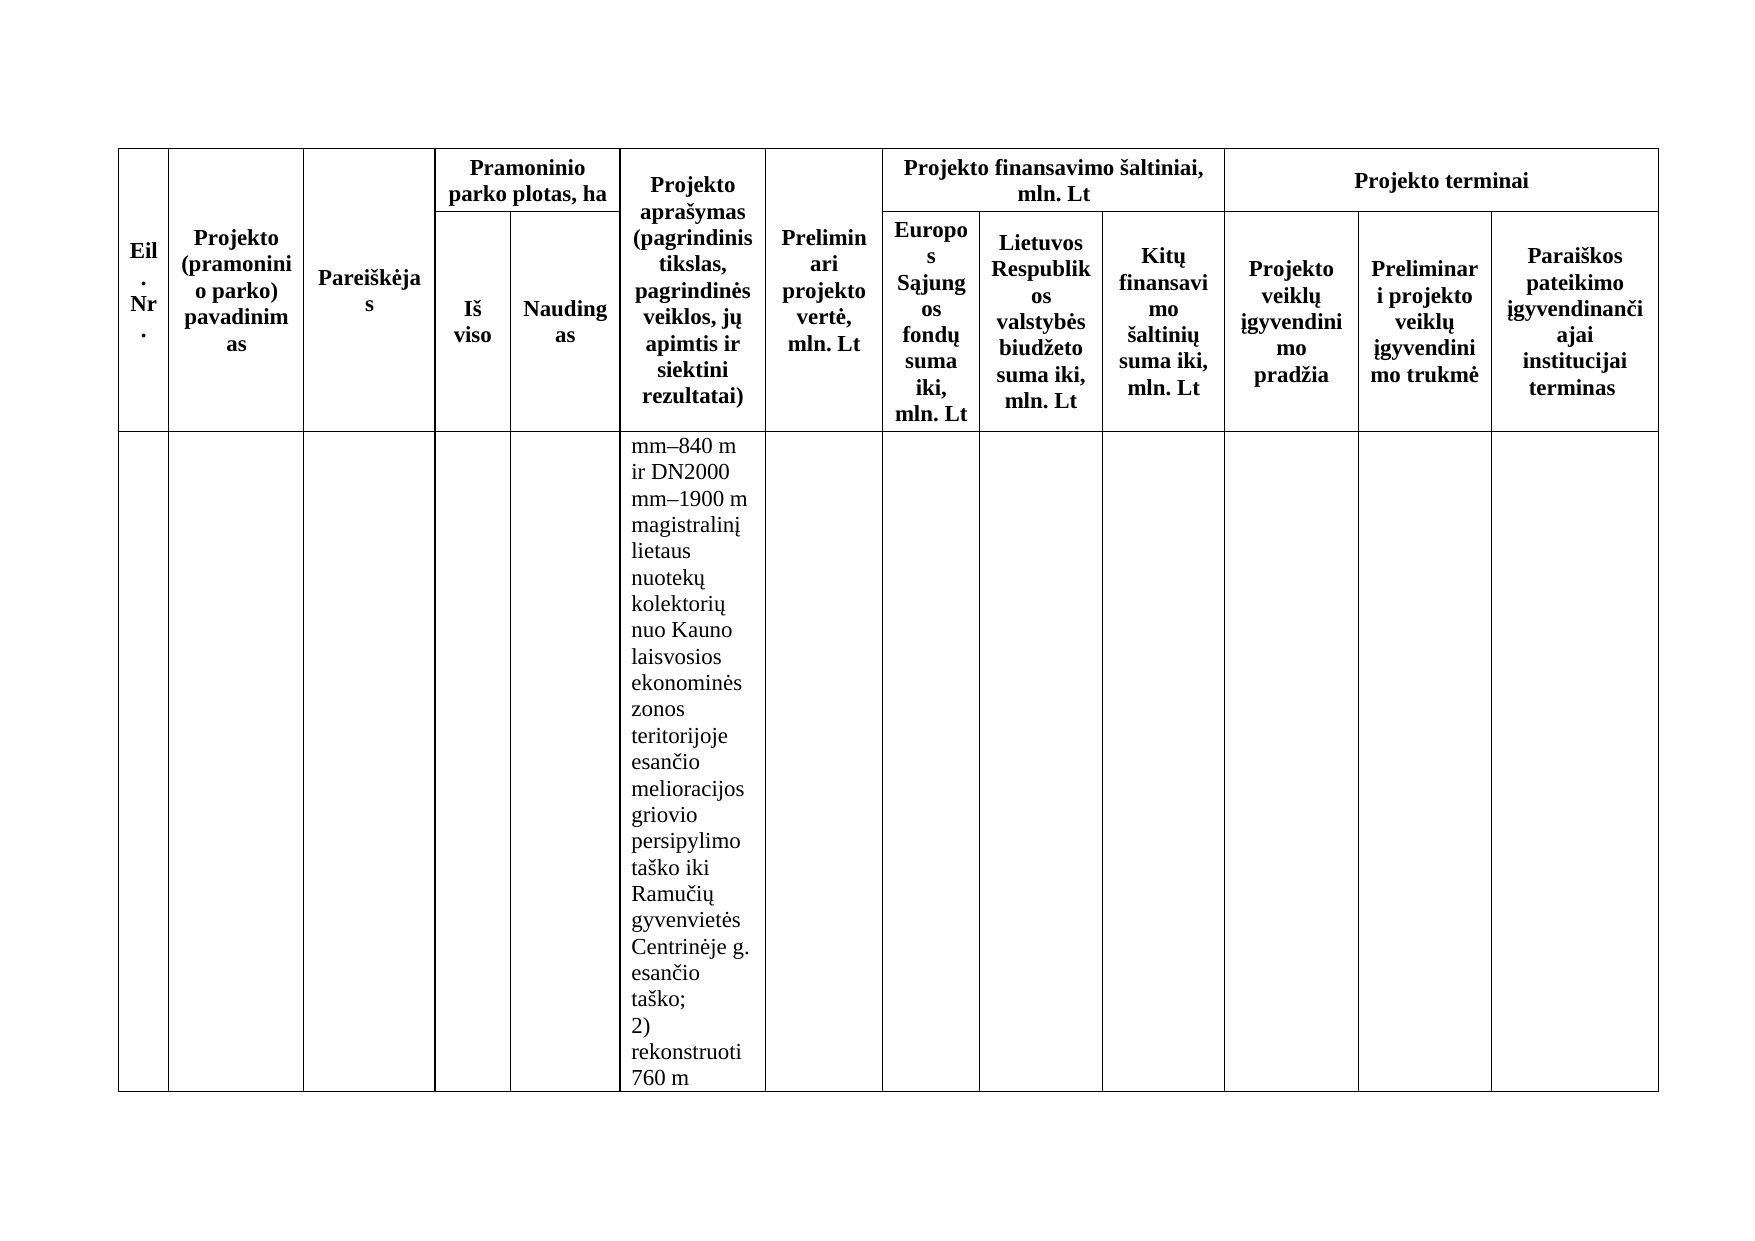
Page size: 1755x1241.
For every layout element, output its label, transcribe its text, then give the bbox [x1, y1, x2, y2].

table_cell Kitų finansavimo šaltinių suma iki, mln. Lt [1103, 212, 1224, 431]
table_cell [1359, 432, 1491, 1091]
table_cell [883, 432, 979, 1091]
table_cell [1103, 432, 1224, 1091]
table_cell mm–840 m ir DN2000 mm–1900 m magistralinį lietaus nuotekų kolektorių nuo Kauno laisvosios ekonominės zonos teritorijoje esančio melioracijos griovio persipylimo taško iki Ramučių gyvenvietės Centrinėje g. esančio taško; 2) rekonstruoti 760 m [621, 432, 765, 1091]
table_cell Preliminari projekto veiklų įgyvendinimo trukmė [1359, 212, 1491, 431]
table_header Pramoninio parko plotas, ha [436, 149, 619, 211]
table_cell Paraiškos pateikimo įgyvendinančiajai institucijai terminas [1492, 212, 1658, 431]
table_cell [304, 432, 434, 1091]
table_cell [1225, 432, 1358, 1091]
table_cell [1492, 432, 1658, 1091]
table_header Projekto finansavimo šaltiniai, mln. Lt [883, 149, 1224, 211]
table_header Eil. Nr. [119, 149, 168, 431]
table_cell [511, 432, 619, 1091]
table_cell [169, 432, 303, 1091]
table_cell Projekto veiklų įgyvendinimo pradžia [1225, 212, 1358, 431]
table_cell Naudingas [511, 212, 619, 431]
table_header Preliminari projekto vertė, mln. Lt [766, 149, 882, 431]
table_header Pareiškėjas [304, 149, 434, 431]
table_header Projekto (pramoninio parko) pavadinimas [169, 149, 303, 431]
table_cell [119, 432, 168, 1091]
table_cell Europos Sąjungos fondų suma iki, mln. Lt [883, 212, 979, 431]
table_cell [436, 432, 510, 1091]
table_cell [980, 432, 1102, 1091]
table_cell [766, 432, 882, 1091]
table_cell Iš viso [436, 212, 510, 431]
table_cell Lietuvos Respublikos valstybės biudžeto suma iki, mln. Lt [980, 212, 1102, 431]
table_header Projekto terminai [1225, 149, 1658, 211]
table_header Projekto aprašymas (pagrindinis tikslas, pagrindinės veiklos, jų apimtis ir siektini rezultatai) [621, 149, 765, 431]
